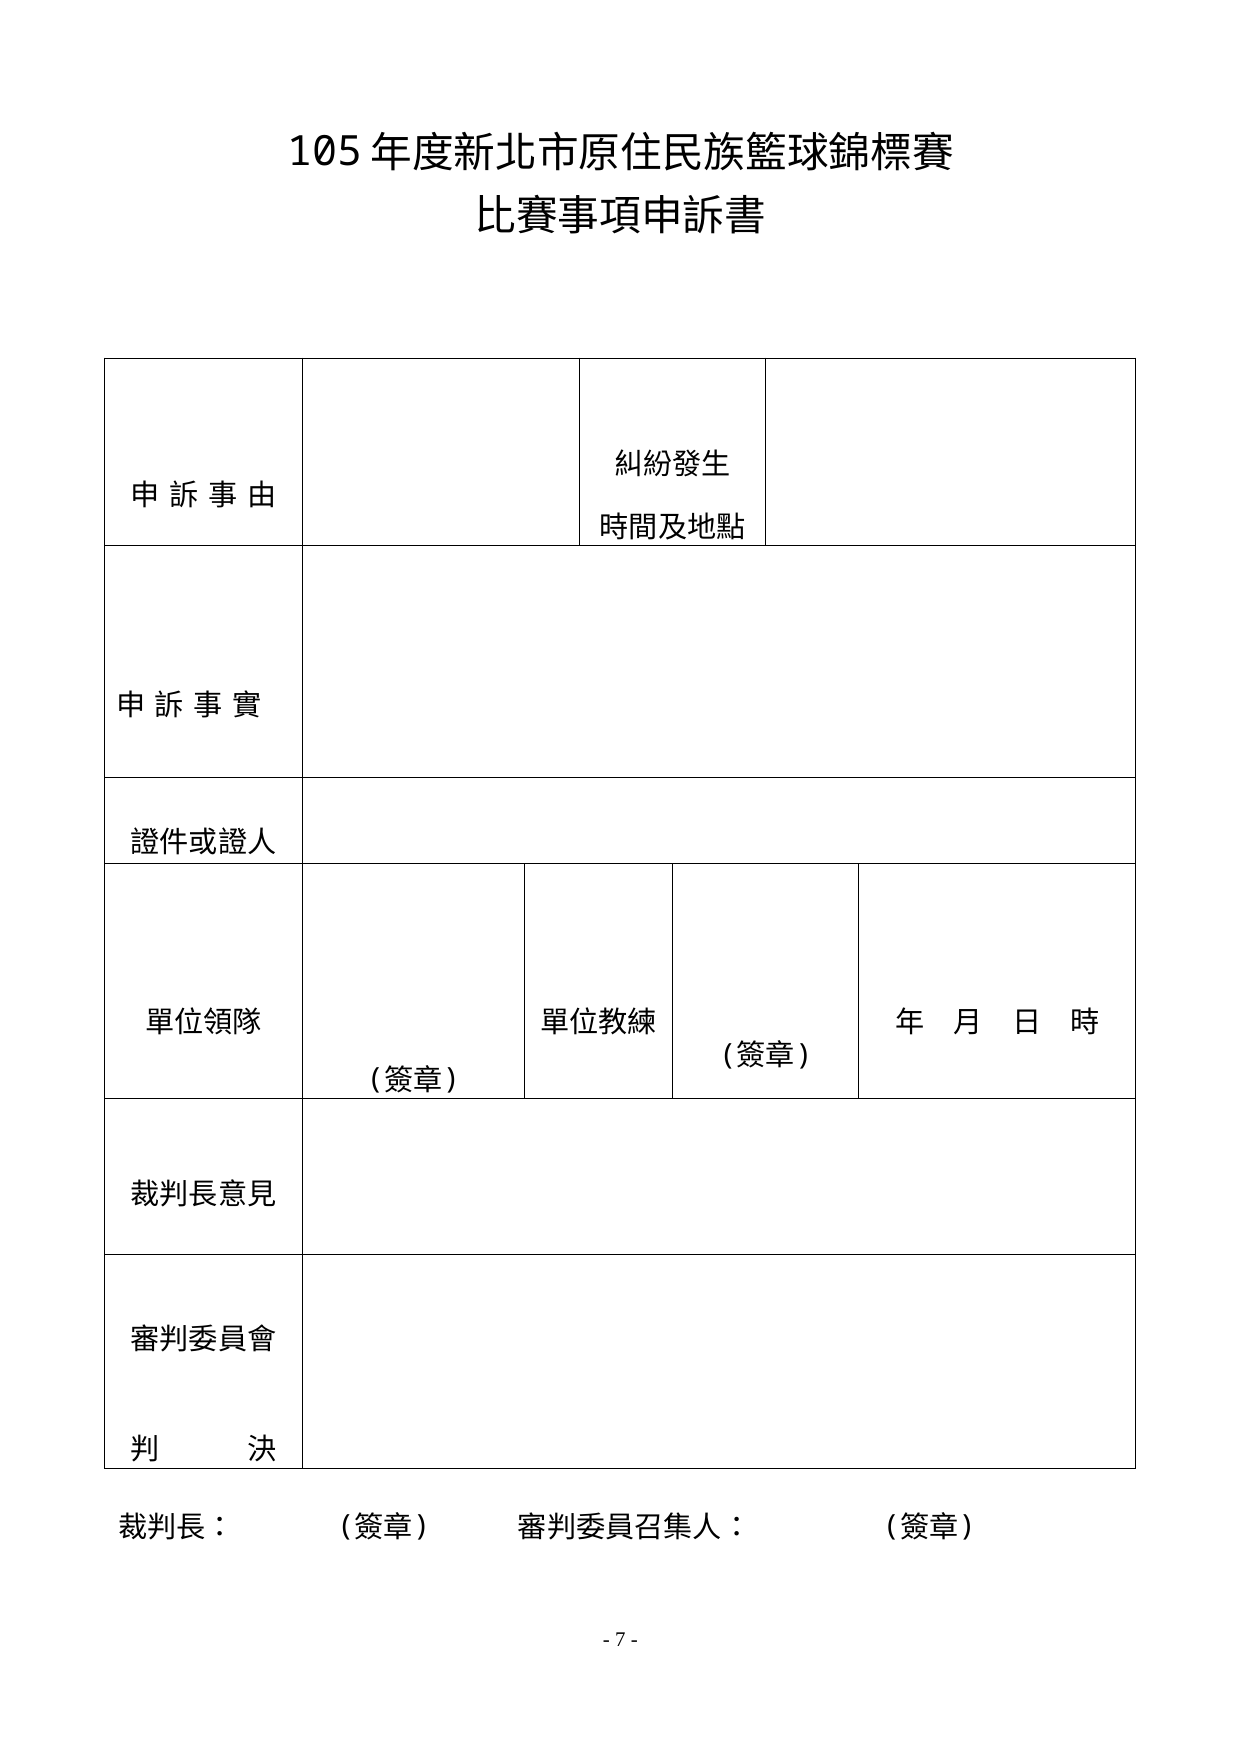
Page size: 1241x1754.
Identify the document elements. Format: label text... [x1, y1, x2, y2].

text 105年度新北市原住民族籃球錦標賽 [118, 108, 1122, 170]
table_cell [303, 546, 1135, 777]
table_cell 審判委員會 判 決 [105, 1255, 302, 1468]
table_cell (簽章) [303, 864, 524, 1098]
table_cell [303, 778, 1135, 863]
text 裁判長： (簽章) 審判委員召集人： (簽章) [118, 1483, 1122, 1545]
table_cell 裁判長意見 [105, 1099, 302, 1254]
table_cell 單位教練 [525, 864, 672, 1098]
table_header [303, 359, 579, 545]
table_cell [303, 1255, 1135, 1468]
table_header [766, 359, 1135, 545]
text 比賽事項申訴書 [118, 170, 1122, 233]
table_cell 申訴事實 [105, 546, 302, 777]
table_cell 證件或證人 [105, 778, 302, 863]
table_cell (簽章) [673, 864, 858, 1098]
table_cell 單位領隊 [105, 864, 302, 1098]
table_header 糾紛發生 時間及地點 [580, 359, 765, 545]
table_cell 年 月 日 時 [859, 864, 1135, 1098]
table_cell [303, 1099, 1135, 1254]
table_header 申訴事由 [105, 359, 302, 545]
